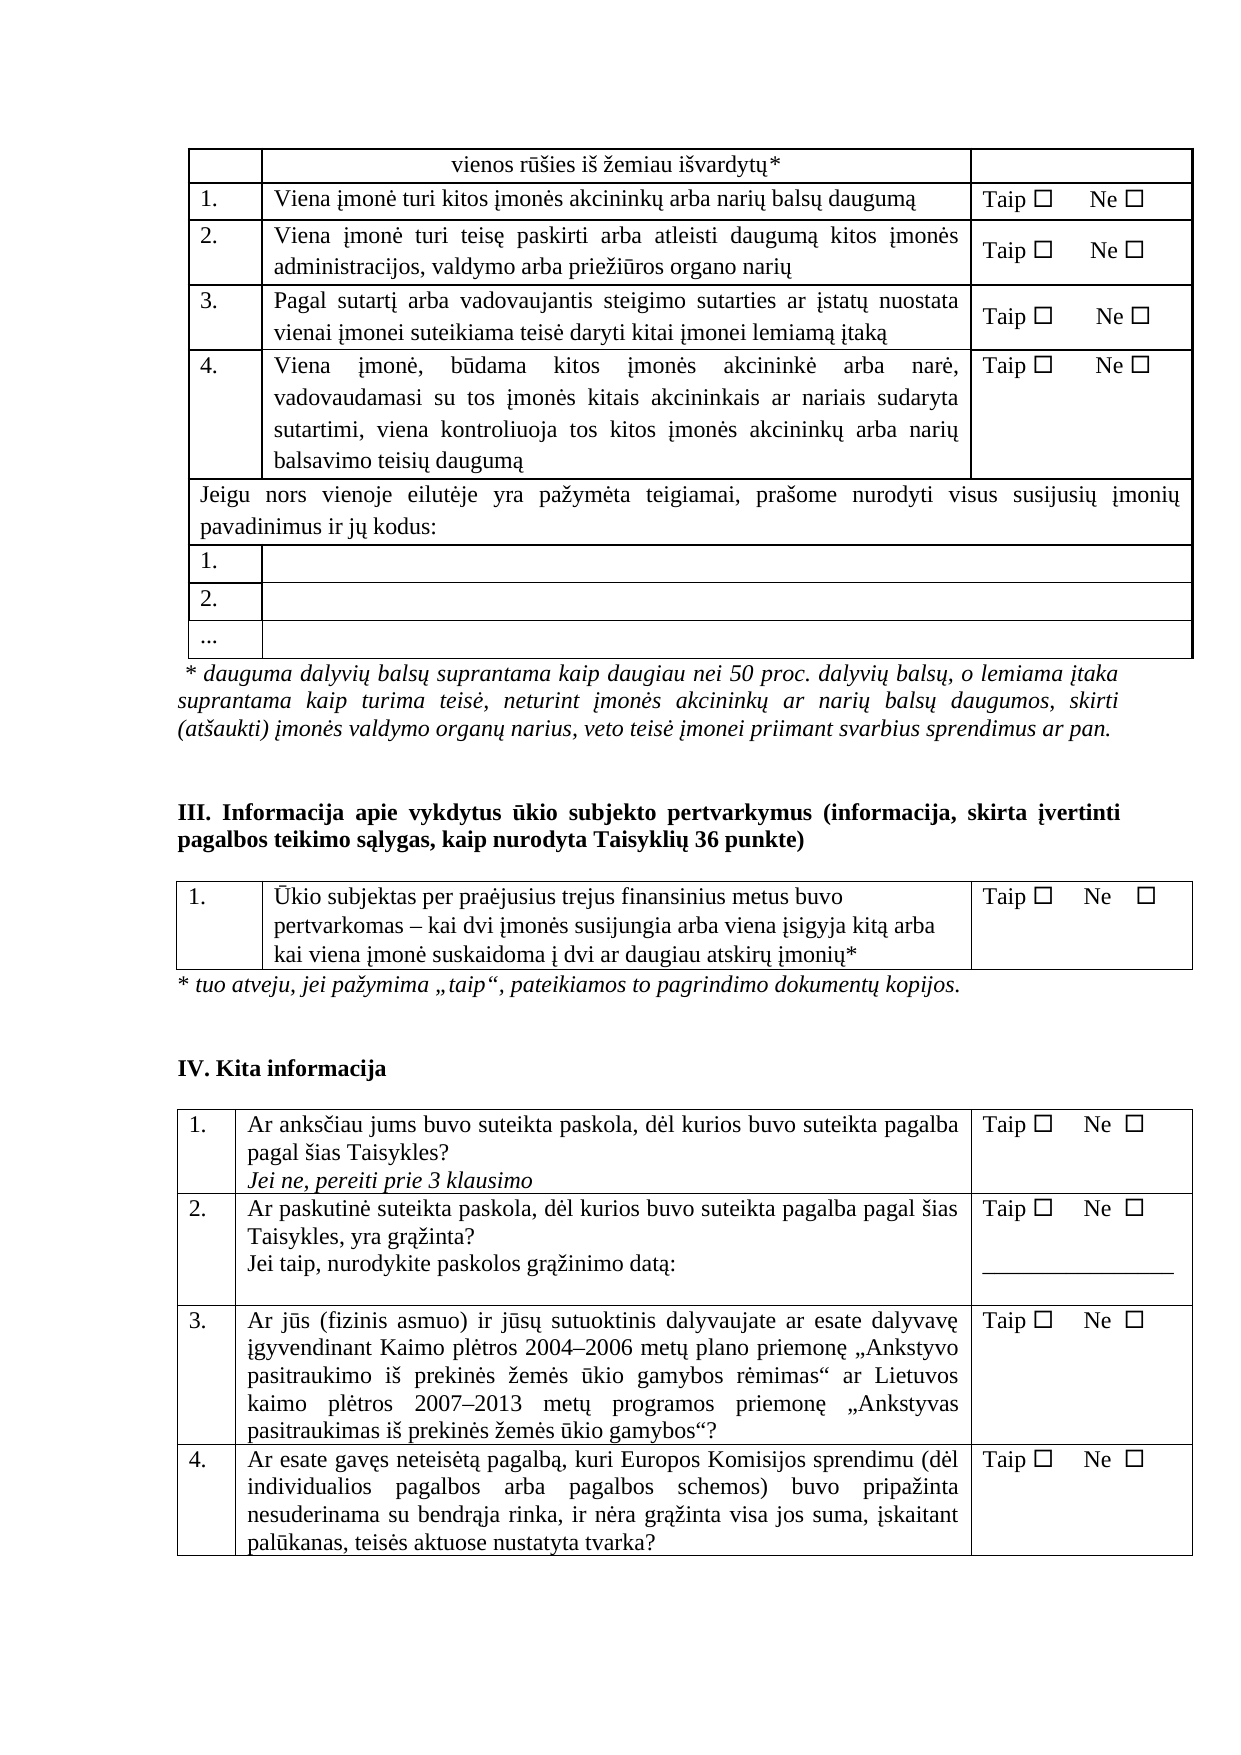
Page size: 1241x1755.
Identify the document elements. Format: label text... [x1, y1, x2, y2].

table_cell 2. [178, 1194, 235, 1305]
text * tuo atveju, jei pažymima „taip“, pateikiamos to pagrindimo dokumentų kopijos. [177, 970, 1122, 998]
text IV. Kita informacija [177, 1054, 1122, 1082]
table_cell Ar paskutinė suteikta paskola, dėl kurios buvo suteikta pagalba pagal šias Taisykles, yra grąžinta? Jei taip, nurodykite paskolos grąžinimo datą: [236, 1194, 971, 1305]
table_cell Taip  Ne  [972, 221, 1191, 284]
table_cell 2. [190, 221, 261, 284]
table_cell [263, 621, 1191, 658]
table_cell [263, 583, 1191, 619]
table_cell Taip  Ne  ________________ [972, 1194, 1192, 1305]
table_cell Pagal sutartį arba vadovaujantis steigimo sutarties ar įstatų nuostata vienai įmonei suteikiama teisė daryti kitai įmonei lemiamą įtaką [263, 286, 970, 349]
text III. Informacija apie vykdytus ūkio subjekto pertvarkymus (informacija, skirta įvertinti pagalbos teikimo sąlygas, kaip nurodyta Taisyklių 36 punkte) [177, 798, 1122, 853]
table_cell 3. [178, 1306, 235, 1444]
table_cell Taip  Ne  [972, 1445, 1192, 1555]
table_header Taip  Ne  [972, 1110, 1192, 1193]
table_header Taip  Ne  [972, 882, 1192, 969]
table_header 1. [178, 1110, 235, 1193]
text * dauguma dalyvių balsų suprantama kaip daugiau nei 50 proc. dalyvių balsų, o lemiama įtaka suprantama kaip turima teisė, neturint įmonės akcininkų ar narių balsų daugumos, skirti (atšaukti) įmonės valdymo organų narius, veto teisė įmonei priimant svarbius sprendimus ar pan. [177, 659, 1122, 741]
table_cell Viena įmonė turi kitos įmonės akcininkų arba narių balsų daugumą [263, 184, 970, 218]
table_cell 4. [178, 1445, 235, 1555]
table_cell ... [189, 621, 262, 658]
table_cell Ar esate gavęs neteisėtą pagalbą, kuri Europos Komisijos sprendimu (dėl individualios pagalbos arba pagalbos schemos) buvo pripažinta nesuderinama su bendrąja rinka, ir nėra grąžinta visa jos suma, įskaitant palūkanas, teisės aktuose nustatyta tvarka? [236, 1445, 971, 1555]
table_cell 2. [190, 584, 261, 619]
table_cell Taip  Ne  [972, 286, 1191, 349]
table_cell Jeigu nors vienoje eilutėje yra pažymėta teigiamai, prašome nurodyti visus susijusių įmonių pavadinimus ir jų kodus: [190, 480, 1191, 543]
table_cell Viena įmonė, būdama kitos įmonės akcininkė arba narė, vadovaudamasi su tos įmonės kitais akcininkais ar nariais sudaryta sutartimi, viena kontroliuoja tos kitos įmonės akcininkų arba narių balsavimo teisių daugumą [263, 350, 970, 478]
table_cell 3. [190, 286, 261, 349]
table_header 1. [177, 882, 262, 969]
table_cell 1. [190, 546, 261, 582]
table_cell Taip  Ne  [972, 1306, 1192, 1444]
table_cell 1. [190, 184, 261, 218]
table_cell [263, 546, 1191, 582]
table_header Ar anksčiau jums buvo suteikta paskola, dėl kurios buvo suteikta pagalba pagal šias Taisykles? Jei ne, pereiti prie 3 klausimo [236, 1110, 971, 1193]
table_cell Taip  Ne  [972, 351, 1191, 478]
table_cell 4. [190, 351, 261, 478]
table_header [190, 150, 261, 182]
table_cell Taip  Ne  [972, 184, 1191, 218]
table_header vienos rūšies iš žemiau išvardytų* [263, 150, 970, 182]
table_cell Ar jūs (fizinis asmuo) ir jūsų sutuoktinis dalyvaujate ar esate dalyvavę įgyvendinant Kaimo plėtros 2004–2006 metų plano priemonę „Ankstyvo pasitraukimo iš prekinės žemės ūkio gamybos rėmimas“ ar Lietuvos kaimo plėtros 2007–2013 metų programos priemonę „Ankstyvas pasitraukimas iš prekinės žemės ūkio gamybos“? [236, 1306, 971, 1444]
table_cell Viena įmonė turi teisę paskirti arba atleisti daugumą kitos įmonės administracijos, valdymo arba priežiūros organo narių [263, 221, 970, 284]
table_header [972, 150, 1191, 182]
table_header Ūkio subjektas per praėjusius trejus finansinius metus buvo pertvarkomas – kai dvi įmonės susijungia arba viena įsigyja kitą arba kai viena įmonė suskaidoma į dvi ar daugiau atskirų įmonių* [263, 882, 971, 969]
